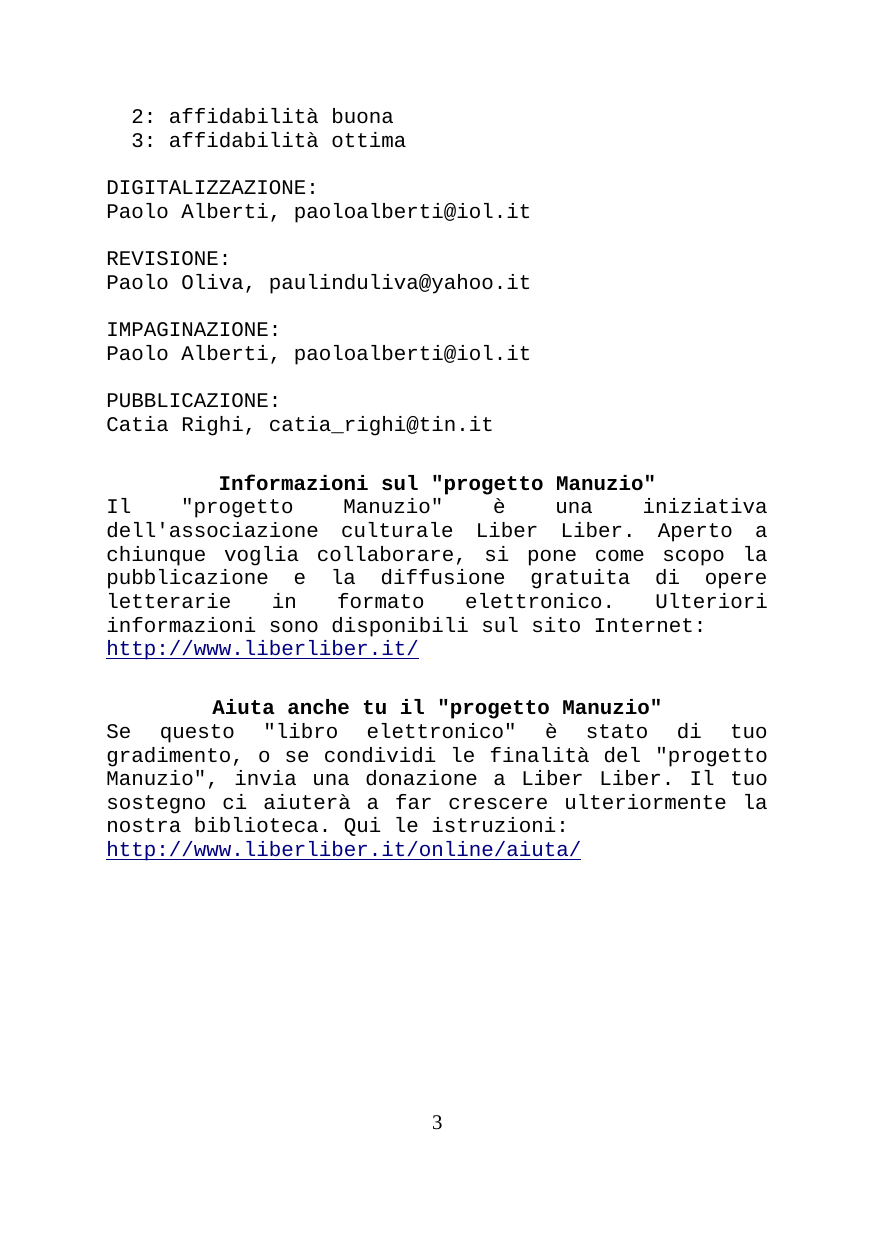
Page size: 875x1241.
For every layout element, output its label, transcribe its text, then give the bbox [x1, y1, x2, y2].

text Aiuta anche tu il "progetto Manuzio" [106, 697, 768, 721]
text 2: affidabilità buona [106, 106, 768, 130]
text DIGITALIZZAZIONE: [106, 177, 768, 201]
text Paolo Alberti, paoloalberti@iol.it [106, 201, 768, 224]
text REVISIONE: [106, 248, 768, 272]
text IMPAGINAZIONE: [106, 319, 768, 343]
text Informazioni sul "progetto Manuzio" [106, 473, 768, 496]
text http://www.liberliber.it/ [106, 638, 768, 662]
text Catia Righi, catia_righi@tin.it [106, 414, 768, 437]
text http://www.liberliber.it/online/aiuta/ [106, 839, 768, 863]
text Il "progetto Manuzio" è una iniziativa dell'associazione culturale Liber Liber. Aperto a chiunque voglia collaborare, si pone come scopo la pubblicazione e la diffusione gratuita di opere letterarie in formato elettronico. Ulteriori informazioni sono disponibili sul sito Internet: [106, 496, 768, 638]
text Paolo Alberti, paoloalberti@iol.it [106, 343, 768, 366]
text 3: affidabilità ottima [106, 130, 768, 153]
text Paolo Oliva, paulinduliva@yahoo.it [106, 272, 768, 295]
text PUBBLICAZIONE: [106, 390, 768, 414]
text Se questo "libro elettronico" è stato di tuo gradimento, o se condividi le finalità del "progetto Manuzio", invia una donazione a Liber Liber. Il tuo sostegno ci aiuterà a far crescere ulteriormente la nostra biblioteca. Qui le istruzioni: [106, 721, 768, 839]
